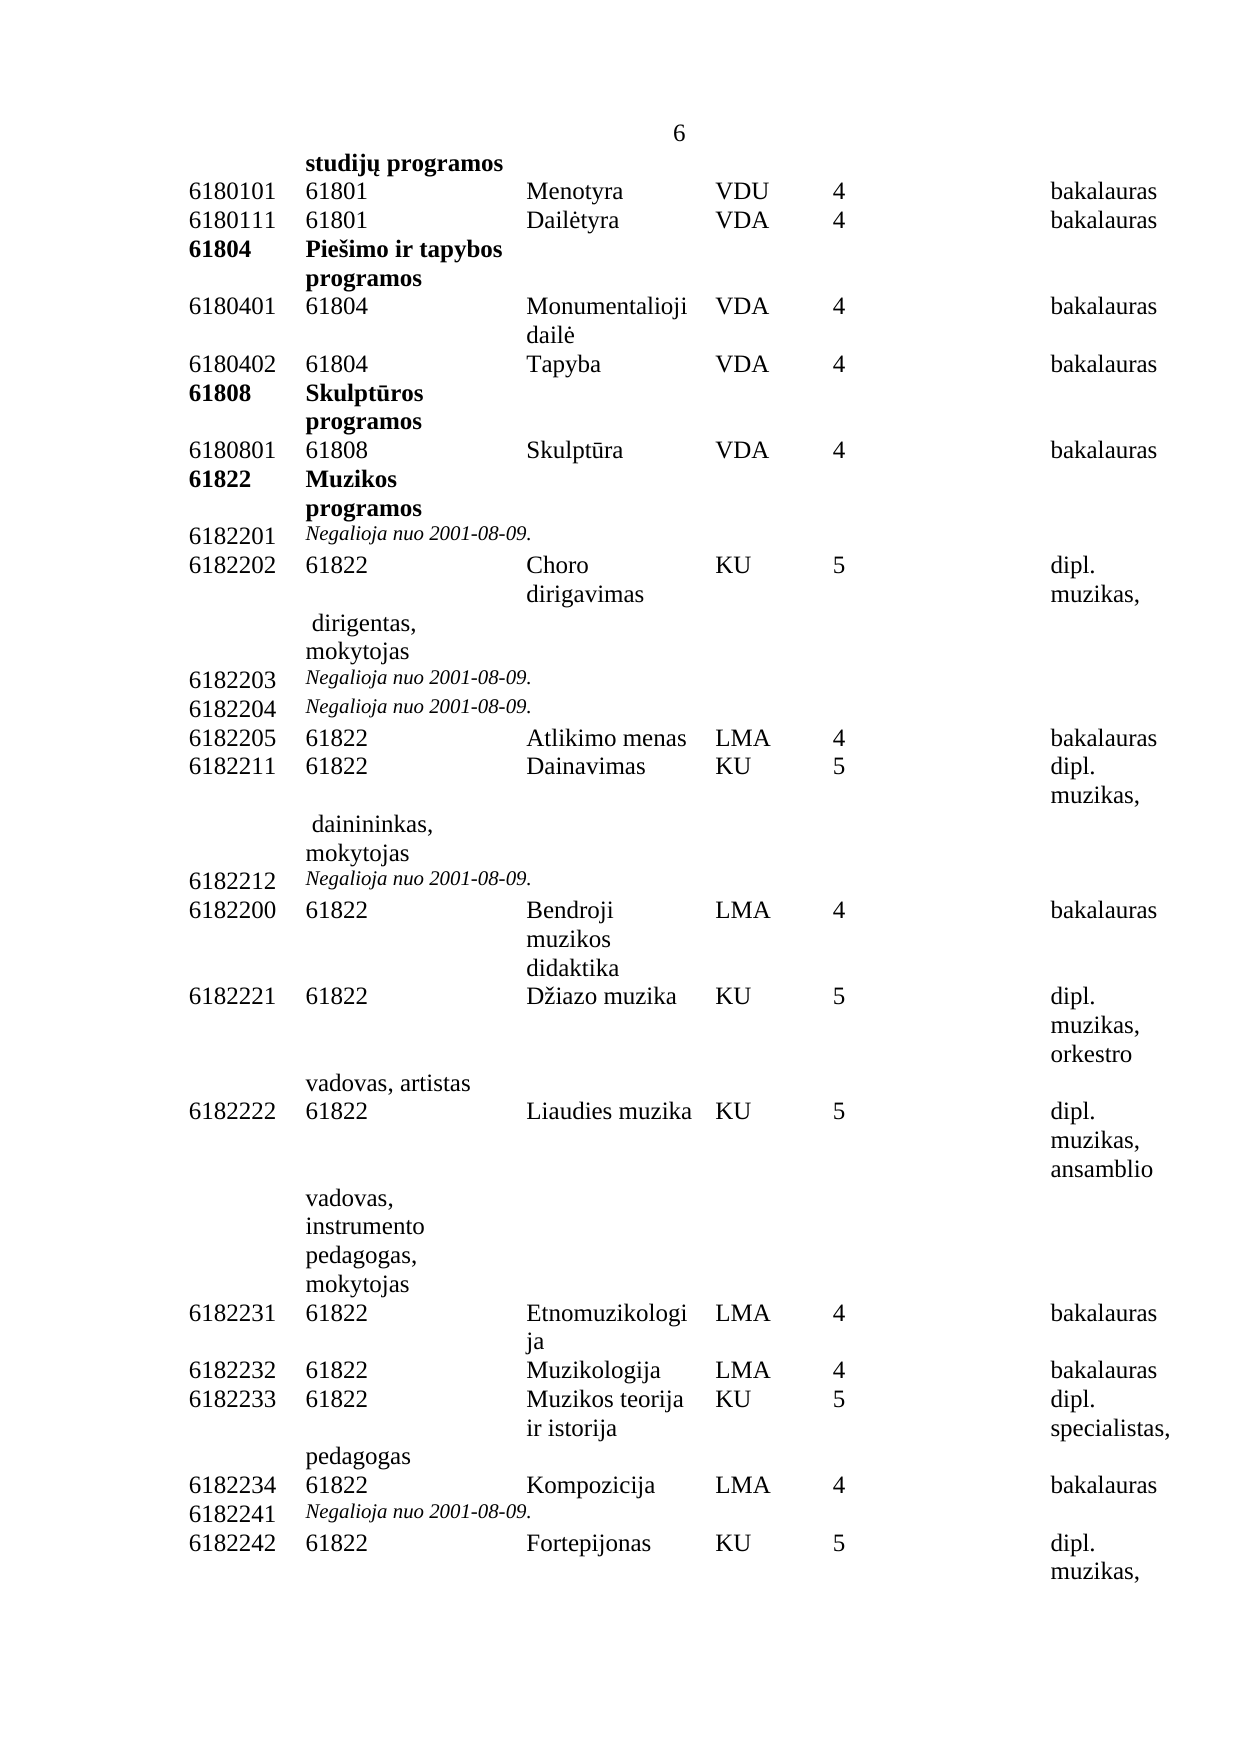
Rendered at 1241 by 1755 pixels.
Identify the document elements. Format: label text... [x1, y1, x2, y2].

table_cell [1197, 1298, 1202, 1355]
table_cell [902, 1183, 973, 1240]
table_cell [1039, 1240, 1197, 1298]
table_cell Choro dirigavimas [515, 550, 704, 608]
table_cell [902, 148, 973, 176]
table_cell 4 [821, 435, 902, 464]
table_cell Negalioja nuo 2001-08-09. [294, 694, 1197, 723]
table_cell [1202, 435, 1207, 464]
table_cell LMA [704, 1298, 821, 1355]
table_cell 4 [821, 176, 902, 205]
table_cell [1197, 234, 1202, 291]
table_cell [1202, 349, 1207, 378]
table_cell 6180101 [177, 176, 294, 205]
table_cell VDA [704, 291, 821, 349]
table_cell KU [704, 751, 821, 809]
table_cell [973, 751, 1039, 809]
table_cell Muzikologija [515, 1355, 704, 1384]
table_cell [177, 148, 294, 176]
table_cell [704, 378, 821, 435]
table_cell [902, 1528, 973, 1585]
table_cell [1197, 1183, 1202, 1240]
table_cell [1197, 981, 1202, 1068]
table_cell pedagogas, mokytojas [294, 1240, 515, 1298]
table_cell [1202, 895, 1207, 981]
table_cell [515, 1240, 704, 1298]
table_cell [177, 1068, 294, 1096]
table_cell 6182233 [177, 1384, 294, 1441]
table_cell LMA [704, 895, 821, 981]
table_cell [902, 550, 973, 608]
table_cell [1197, 1441, 1202, 1470]
table_cell bakalauras [1039, 723, 1197, 751]
table_cell [177, 1441, 294, 1470]
table_cell LMA [704, 1470, 821, 1499]
table_cell [902, 464, 973, 521]
table_cell 4 [821, 349, 902, 378]
table_cell [1202, 205, 1207, 234]
table_cell 6180111 [177, 205, 294, 234]
table_cell Negalioja nuo 2001-08-09. [294, 866, 1197, 895]
table_cell [1202, 464, 1207, 521]
table_cell [821, 1068, 902, 1096]
table_cell [973, 1470, 1039, 1499]
table_cell bakalauras [1039, 291, 1197, 349]
table_cell [1202, 1528, 1207, 1585]
table_cell [1202, 1384, 1207, 1441]
table_cell [1039, 1441, 1197, 1470]
table_cell studijų programos [294, 148, 515, 176]
table_cell [1202, 809, 1207, 866]
table_cell [1197, 608, 1202, 665]
table_cell 61801 [294, 176, 515, 205]
table_cell [821, 234, 902, 291]
table_cell 6182221 [177, 981, 294, 1068]
table_cell [1197, 1355, 1202, 1384]
table_cell 5 [821, 751, 902, 809]
table_cell 6182204 [177, 694, 294, 723]
table_cell [1197, 694, 1202, 723]
table_cell [902, 234, 973, 291]
table_cell Dainavimas [515, 751, 704, 809]
table_cell Bendroji muzikos didaktika [515, 895, 704, 981]
table_cell Menotyra [515, 176, 704, 205]
table_cell dipl. muzikas, [1039, 550, 1197, 608]
table_cell [973, 1384, 1039, 1441]
table_cell 6182200 [177, 895, 294, 981]
table_cell Muzikos teorija ir istorija [515, 1384, 704, 1441]
table_cell 61808 [294, 435, 515, 464]
table_cell [902, 1384, 973, 1441]
table_cell [973, 981, 1039, 1068]
table_cell 6182203 [177, 665, 294, 694]
table_cell [973, 1355, 1039, 1384]
table_cell dipl. specialistas, [1039, 1384, 1197, 1441]
table_cell [1202, 1470, 1207, 1499]
table_cell 6182222 [177, 1096, 294, 1183]
table_cell 6180401 [177, 291, 294, 349]
table_cell [973, 1441, 1039, 1470]
table_cell Piešimo ir tapybos programos [294, 234, 515, 291]
table_cell [902, 435, 973, 464]
table_cell 6182231 [177, 1298, 294, 1355]
table_cell [1039, 1068, 1197, 1096]
table_cell Skulptūra [515, 435, 704, 464]
table_cell [515, 1068, 704, 1096]
table_cell [902, 176, 973, 205]
table_cell [902, 1355, 973, 1384]
table_cell 6182242 [177, 1528, 294, 1585]
table_cell dipl. muzikas, [1039, 751, 1197, 809]
table_cell [973, 349, 1039, 378]
table_cell Kompozicija [515, 1470, 704, 1499]
table_cell [704, 608, 821, 665]
table_cell [902, 349, 973, 378]
table_cell 4 [821, 1470, 902, 1499]
table_cell [1039, 378, 1197, 435]
table_cell 61822 [294, 1298, 515, 1355]
table_cell [1197, 1240, 1202, 1298]
table_cell [1197, 895, 1202, 981]
table_cell vadovas, instrumento [294, 1183, 515, 1240]
table_cell [973, 148, 1039, 176]
table_cell [1197, 866, 1202, 895]
table_cell 61822 [294, 895, 515, 981]
table_cell 61804 [294, 291, 515, 349]
table_cell [902, 1441, 973, 1470]
table_cell [973, 1240, 1039, 1298]
table_cell [973, 1528, 1039, 1585]
table_cell bakalauras [1039, 1470, 1197, 1499]
table_cell [515, 234, 704, 291]
table_cell [902, 378, 973, 435]
table_cell 5 [821, 1384, 902, 1441]
table_cell [973, 608, 1039, 665]
table_cell [1197, 1499, 1202, 1528]
table_cell [1039, 234, 1197, 291]
table_cell [1197, 1068, 1202, 1096]
table_cell 61822 [294, 1470, 515, 1499]
table_cell [1202, 723, 1207, 751]
table_cell [1202, 234, 1207, 291]
table_cell [1202, 148, 1207, 176]
table_cell [1197, 435, 1202, 464]
table_cell bakalauras [1039, 349, 1197, 378]
table_cell 4 [821, 205, 902, 234]
table_cell 61822 [294, 723, 515, 751]
table_cell [1202, 694, 1207, 723]
table_cell [821, 378, 902, 435]
table_cell Tapyba [515, 349, 704, 378]
table_cell [704, 234, 821, 291]
table_cell [1202, 378, 1207, 435]
table_cell [973, 1068, 1039, 1096]
table_cell [1039, 464, 1197, 521]
table_cell [902, 809, 973, 866]
table_cell Skulptūros programos [294, 378, 515, 435]
table_cell [973, 378, 1039, 435]
table_cell [177, 809, 294, 866]
table_cell [1197, 550, 1202, 608]
table_cell [177, 1183, 294, 1240]
table_cell dirigentas, mokytojas [294, 608, 515, 665]
table_cell [1197, 1470, 1202, 1499]
table_cell [821, 1240, 902, 1298]
table_cell 6182234 [177, 1470, 294, 1499]
table_cell 6182232 [177, 1355, 294, 1384]
table_cell [1202, 751, 1207, 809]
table_cell [973, 895, 1039, 981]
table_cell 61801 [294, 205, 515, 234]
table_cell [177, 608, 294, 665]
table_cell [1202, 1355, 1207, 1384]
table_cell [704, 1068, 821, 1096]
table_cell [177, 1240, 294, 1298]
table_cell [1202, 1240, 1207, 1298]
table_cell [821, 1441, 902, 1470]
table_cell [515, 1441, 704, 1470]
table_cell 6180402 [177, 349, 294, 378]
table_cell [1202, 1298, 1207, 1355]
table_cell [1197, 1096, 1202, 1183]
table_cell bakalauras [1039, 435, 1197, 464]
table_cell [1202, 981, 1207, 1068]
table_cell [1197, 349, 1202, 378]
table_cell [973, 809, 1039, 866]
table_cell [515, 1183, 704, 1240]
table_cell [1197, 1528, 1202, 1585]
table_cell [973, 723, 1039, 751]
table_cell [902, 1470, 973, 1499]
table_cell [704, 464, 821, 521]
table_cell [902, 895, 973, 981]
table_cell [704, 1183, 821, 1240]
table_cell 6182201 [177, 521, 294, 550]
table_cell 6182212 [177, 866, 294, 895]
table_cell [821, 809, 902, 866]
table_cell [902, 981, 973, 1068]
table_cell [902, 1068, 973, 1096]
table_cell bakalauras [1039, 176, 1197, 205]
table_cell [902, 723, 973, 751]
table_cell [1202, 1499, 1207, 1528]
table_cell [1197, 1384, 1202, 1441]
table_cell VDA [704, 349, 821, 378]
table_cell KU [704, 1096, 821, 1183]
table_cell [1197, 148, 1202, 176]
table_cell [1202, 1183, 1207, 1240]
table_cell [1197, 665, 1202, 694]
table_cell [515, 378, 704, 435]
table_cell 6182211 [177, 751, 294, 809]
table_cell [1202, 608, 1207, 665]
table_cell LMA [704, 1355, 821, 1384]
table_cell [902, 205, 973, 234]
table_cell [902, 291, 973, 349]
table_cell Džiazo muzika [515, 981, 704, 1068]
table_cell [1202, 550, 1207, 608]
table_cell [1202, 866, 1207, 895]
table_cell 5 [821, 1096, 902, 1183]
table_cell 61822 [294, 751, 515, 809]
table_cell Atlikimo menas [515, 723, 704, 751]
table_cell [1039, 608, 1197, 665]
table_cell pedagogas [294, 1441, 515, 1470]
table_cell [973, 176, 1039, 205]
table_cell 6182202 [177, 550, 294, 608]
table_cell Muzikos programos [294, 464, 515, 521]
table_cell KU [704, 1384, 821, 1441]
table_cell [1039, 148, 1197, 176]
table_cell [704, 148, 821, 176]
table_cell [1197, 521, 1202, 550]
table_cell bakalauras [1039, 1298, 1197, 1355]
table_cell LMA [704, 723, 821, 751]
table_cell 5 [821, 981, 902, 1068]
table_cell VDA [704, 435, 821, 464]
table_cell dipl. muzikas, orkestro [1039, 981, 1197, 1068]
table_cell dainininkas, mokytojas [294, 809, 515, 866]
table_cell [821, 464, 902, 521]
table_cell [821, 148, 902, 176]
table_cell [1197, 723, 1202, 751]
table_cell 6180801 [177, 435, 294, 464]
table_cell Negalioja nuo 2001-08-09. [294, 665, 1197, 694]
table_cell [1197, 464, 1202, 521]
table_cell [515, 148, 704, 176]
table_cell KU [704, 550, 821, 608]
table_cell [902, 1240, 973, 1298]
table_cell [1039, 809, 1197, 866]
table_cell Negalioja nuo 2001-08-09. [294, 521, 1197, 550]
table_cell KU [704, 1528, 821, 1585]
table_cell Dailėtyra [515, 205, 704, 234]
table_cell [1197, 176, 1202, 205]
table_cell KU [704, 981, 821, 1068]
table_cell 61822 [294, 1528, 515, 1585]
table_cell [1197, 205, 1202, 234]
table_cell 4 [821, 1298, 902, 1355]
table_cell 61822 [294, 1355, 515, 1384]
table_cell [704, 1441, 821, 1470]
table_cell VDA [704, 205, 821, 234]
table_cell [1197, 378, 1202, 435]
table_cell [973, 550, 1039, 608]
table_cell [902, 1096, 973, 1183]
table_cell [515, 464, 704, 521]
table_cell [704, 1240, 821, 1298]
table_cell vadovas, artistas [294, 1068, 515, 1096]
table_cell Monumentalioji dailė [515, 291, 704, 349]
table_cell bakalauras [1039, 895, 1197, 981]
table_cell 61822 [177, 464, 294, 521]
table_cell [515, 608, 704, 665]
table_cell [1197, 291, 1202, 349]
table_cell [1202, 176, 1207, 205]
table_cell [902, 608, 973, 665]
table_cell [1202, 291, 1207, 349]
table_cell 6182241 [177, 1499, 294, 1528]
table_cell [1202, 1068, 1207, 1096]
table_cell bakalauras [1039, 1355, 1197, 1384]
table_cell 4 [821, 291, 902, 349]
table_cell [1197, 751, 1202, 809]
table_cell [821, 608, 902, 665]
table_cell [1202, 521, 1207, 550]
table_cell Negalioja nuo 2001-08-09. [294, 1499, 1197, 1528]
table_cell [973, 1298, 1039, 1355]
table_cell bakalauras [1039, 205, 1197, 234]
table_cell [1202, 1096, 1207, 1183]
table_cell [821, 1183, 902, 1240]
table_cell 61804 [177, 234, 294, 291]
table_cell [1202, 665, 1207, 694]
table_cell [515, 809, 704, 866]
table_cell [973, 234, 1039, 291]
table_cell 61804 [294, 349, 515, 378]
table_cell [902, 1298, 973, 1355]
table_cell [704, 809, 821, 866]
table_cell Etnomuzikologija [515, 1298, 704, 1355]
table_cell [973, 464, 1039, 521]
table_cell 61822 [294, 550, 515, 608]
table_cell [973, 205, 1039, 234]
table_cell VDU [704, 176, 821, 205]
table_cell [973, 435, 1039, 464]
table_cell 61822 [294, 981, 515, 1068]
table_cell Fortepijonas [515, 1528, 704, 1585]
table_cell [973, 1183, 1039, 1240]
table_cell [973, 1096, 1039, 1183]
table_cell dipl. muzikas, [1039, 1528, 1197, 1585]
table_cell Liaudies muzika [515, 1096, 704, 1183]
table_cell 61808 [177, 378, 294, 435]
table_cell [1197, 809, 1202, 866]
table_cell 4 [821, 895, 902, 981]
table_cell [973, 291, 1039, 349]
table_cell 61822 [294, 1384, 515, 1441]
table_cell 5 [821, 1528, 902, 1585]
table_cell [1039, 1183, 1197, 1240]
table_cell 4 [821, 723, 902, 751]
table_cell 5 [821, 550, 902, 608]
table_cell 4 [821, 1355, 902, 1384]
table_cell 6182205 [177, 723, 294, 751]
table_cell 61822 [294, 1096, 515, 1183]
table_cell dipl. muzikas, ansamblio [1039, 1096, 1197, 1183]
table_cell [1202, 1441, 1207, 1470]
table_cell [902, 751, 973, 809]
